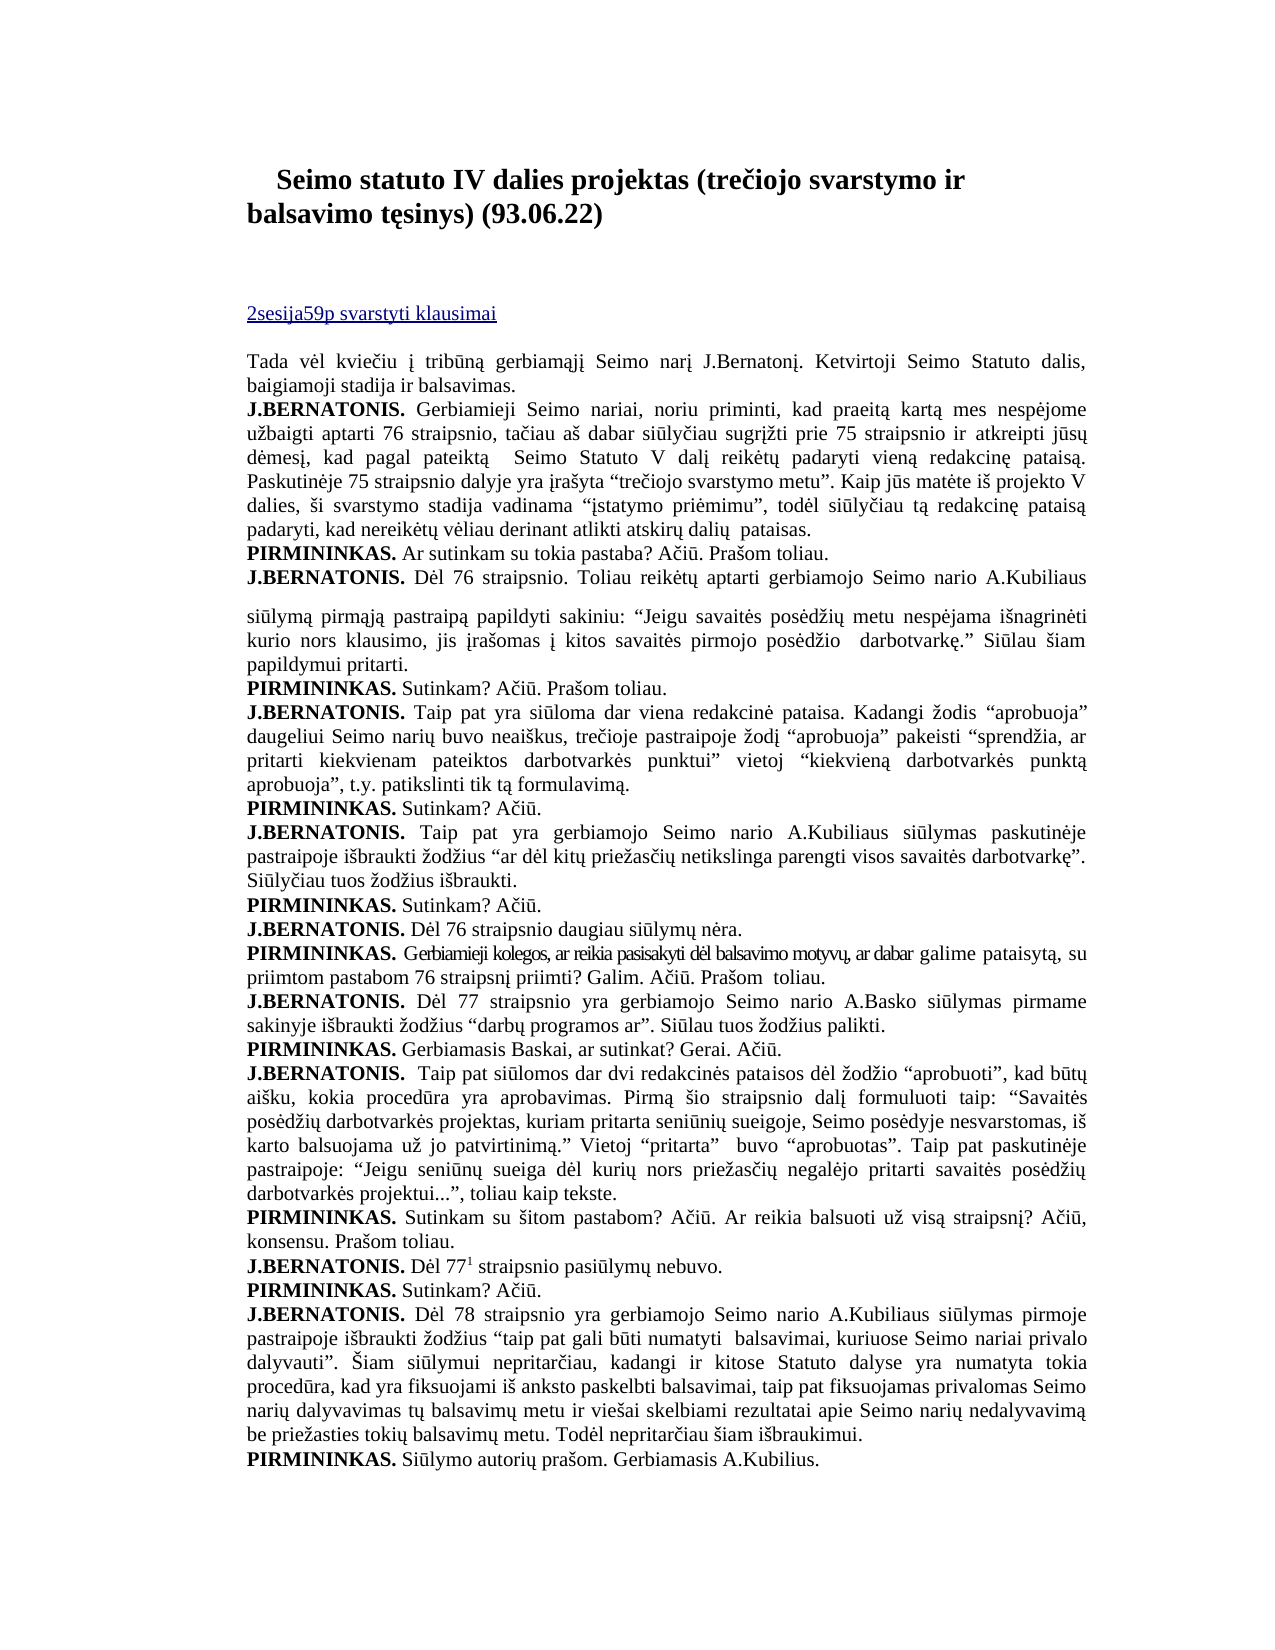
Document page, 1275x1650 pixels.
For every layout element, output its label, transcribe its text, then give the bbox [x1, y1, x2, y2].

text PIRMININKAS. Siūlymo autorių prašom. Gerbiamasis A.Kubilius. [247, 1446, 1087, 1471]
text J.BERNATONIS. Dėl 78 straipsnio yra gerbiamojo Seimo nario A.Kubiliaus siūlymas pirmoje pastraipoje išbraukti žodžius “taip pat gali būti numatyti balsavimai, kuriuose Seimo nariai privalo dalyvauti”. Šiam siūlymui nepritarčiau, kadangi ir kitose Statuto dalyse yra numatyta tokia procedūra, kad yra fiksuojami iš anksto paskelbti balsavimai, taip pat fiksuojamas privalomas Seimo narių dalyvavimas tų balsavimų metu ir viešai skelbiami rezultatai apie Seimo narių nedalyvavimą be priežasties tokių balsavimų metu. Todėl nepritarčiau šiam išbraukimui. [247, 1302, 1087, 1446]
text J.BERNATONIS. Dėl 771 straipsnio pasiūlymų nebuvo. [247, 1253, 1087, 1278]
text J.BERNATONIS. Dėl 77 straipsnio yra gerbiamojo Seimo nario A.Basko siūlymas pirmame sakinyje išbraukti žodžius “darbų programos ar”. Siūlau tuos žodžius palikti. [247, 989, 1087, 1037]
text PIRMININKAS. Sutinkam? Ačiū. [247, 892, 1087, 917]
text PIRMININKAS. Gerbiamieji kolegos, ar reikia pasisakyti dėl balsavimo motyvų, ar dabar galime pataisytą, su priimtom pastabom 76 straipsnį priimti? Galim. Ačiū. Prašom toliau. [247, 941, 1087, 989]
text PIRMININKAS. Sutinkam? Ačiū. [247, 1278, 1087, 1302]
text J.BERNATONIS. Dėl 76 straipsnio daugiau siūlymų nėra. [247, 917, 1087, 941]
text J.BERNATONIS. Taip pat yra siūloma dar viena redakcinė pataisa. Kadangi žodis “aprobuoja” daugeliui Seimo narių buvo neaiškus, trečioje pastraipoje žodį “aprobuoja” pakeisti “sprendžia, ar pritarti kiekvienam pateiktos darbotvarkės punktui” vietoj “kiekvieną darbotvarkės punktą aprobuoja”, t.y. patikslinti tik tą formulavimą. [247, 700, 1087, 796]
text PIRMININKAS. Sutinkam? Ačiū. Prašom toliau. [247, 676, 1087, 700]
text J.BERNATONIS. Taip pat yra gerbiamojo Seimo nario A.Kubiliaus siūlymas paskutinėje pastraipoje išbraukti žodžius “ar dėl kitų priežasčių netikslinga parengti visos savaitės darbotvarkę”. Siūlyčiau tuos žodžius išbraukti. [247, 820, 1087, 892]
text J.BERNATONIS. Taip pat siūlomos dar dvi redakcinės pataisos dėl žodžio “aprobuoti”, kad būtų aišku, kokia procedūra yra aprobavimas. Pirmą šio straipsnio dalį formuluoti taip: “Savaitės posėdžių darbotvarkės projektas, kuriam pritarta seniūnių sueigoje, Seimo posėdyje nesvarstomas, iš karto balsuojama už jo patvirtinimą.” Vietoj “pritarta” buvo “aprobuotas”. Taip pat paskutinėje pastraipoje: “Jeigu seniūnų sueiga dėl kurių nors priežasčių negalėjo pritarti savaitės posėdžių darbotvarkės projektui...”, toliau kaip tekste. [247, 1061, 1087, 1205]
text Tada vėl kviečiu į tribūną gerbiamąjį Seimo narį J.Bernatonį. Ketvirtoji Seimo Statuto dalis, baigiamoji stadija ir balsavimas. [247, 349, 1087, 397]
text J.BERNATONIS. Gerbiamieji Seimo nariai, noriu priminti, kad praeitą kartą mes nespėjome užbaigti aptarti 76 straipsnio, tačiau aš dabar siūlyčiau sugrįžti prie 75 straipsnio ir atkreipti jūsų dėmesį, kad pagal pateiktą Seimo Statuto V dalį reikėtų padaryti vieną redakcinę pataisą. Paskutinėje 75 straipsnio dalyje yra įrašyta “trečiojo svarstymo metu”. Kaip jūs matėte iš projekto V dalies, ši svarstymo stadija vadinama “įstatymo priėmimu”, todėl siūlyčiau tą redakcinę pataisą padaryti, kad nereikėtų vėliau derinant atlikti atskirų dalių pataisas. [247, 397, 1087, 541]
text PIRMININKAS. Gerbiamasis Baskai, ar sutinkat? Gerai. Ačiū. [247, 1037, 1087, 1061]
text Seimo statuto IV dalies projektas (trečiojo svarstymo ir balsavimo tęsinys) (93.06.22) [247, 162, 1087, 229]
text PIRMININKAS. Ar sutinkam su tokia pastaba? Ačiū. Prašom toliau. [247, 541, 1087, 565]
text PIRMININKAS. Sutinkam su šitom pastabom? Ačiū. Ar reikia balsuoti už visą straipsnį? Ačiū, konsensu. Prašom toliau. [247, 1205, 1087, 1253]
text J.BERNATONIS. Dėl 76 straipsnio. Toliau reikėtų aptarti gerbiamojo Seimo nario A.Kubiliaus siūlymą pirmąją pastraipą papildyti sakiniu: “Jeigu savaitės posėdžių metu nespėjama išnagrinėti kurio nors klausimo, jis įrašomas į kitos savaitės pirmojo posėdžio darbotvarkę.” Siūlau šiam papildymui pritarti. [247, 565, 1087, 676]
text PIRMININKAS. Sutinkam? Ačiū. [247, 796, 1087, 820]
text 2sesija59p svarstyti klausimai [247, 301, 1087, 325]
